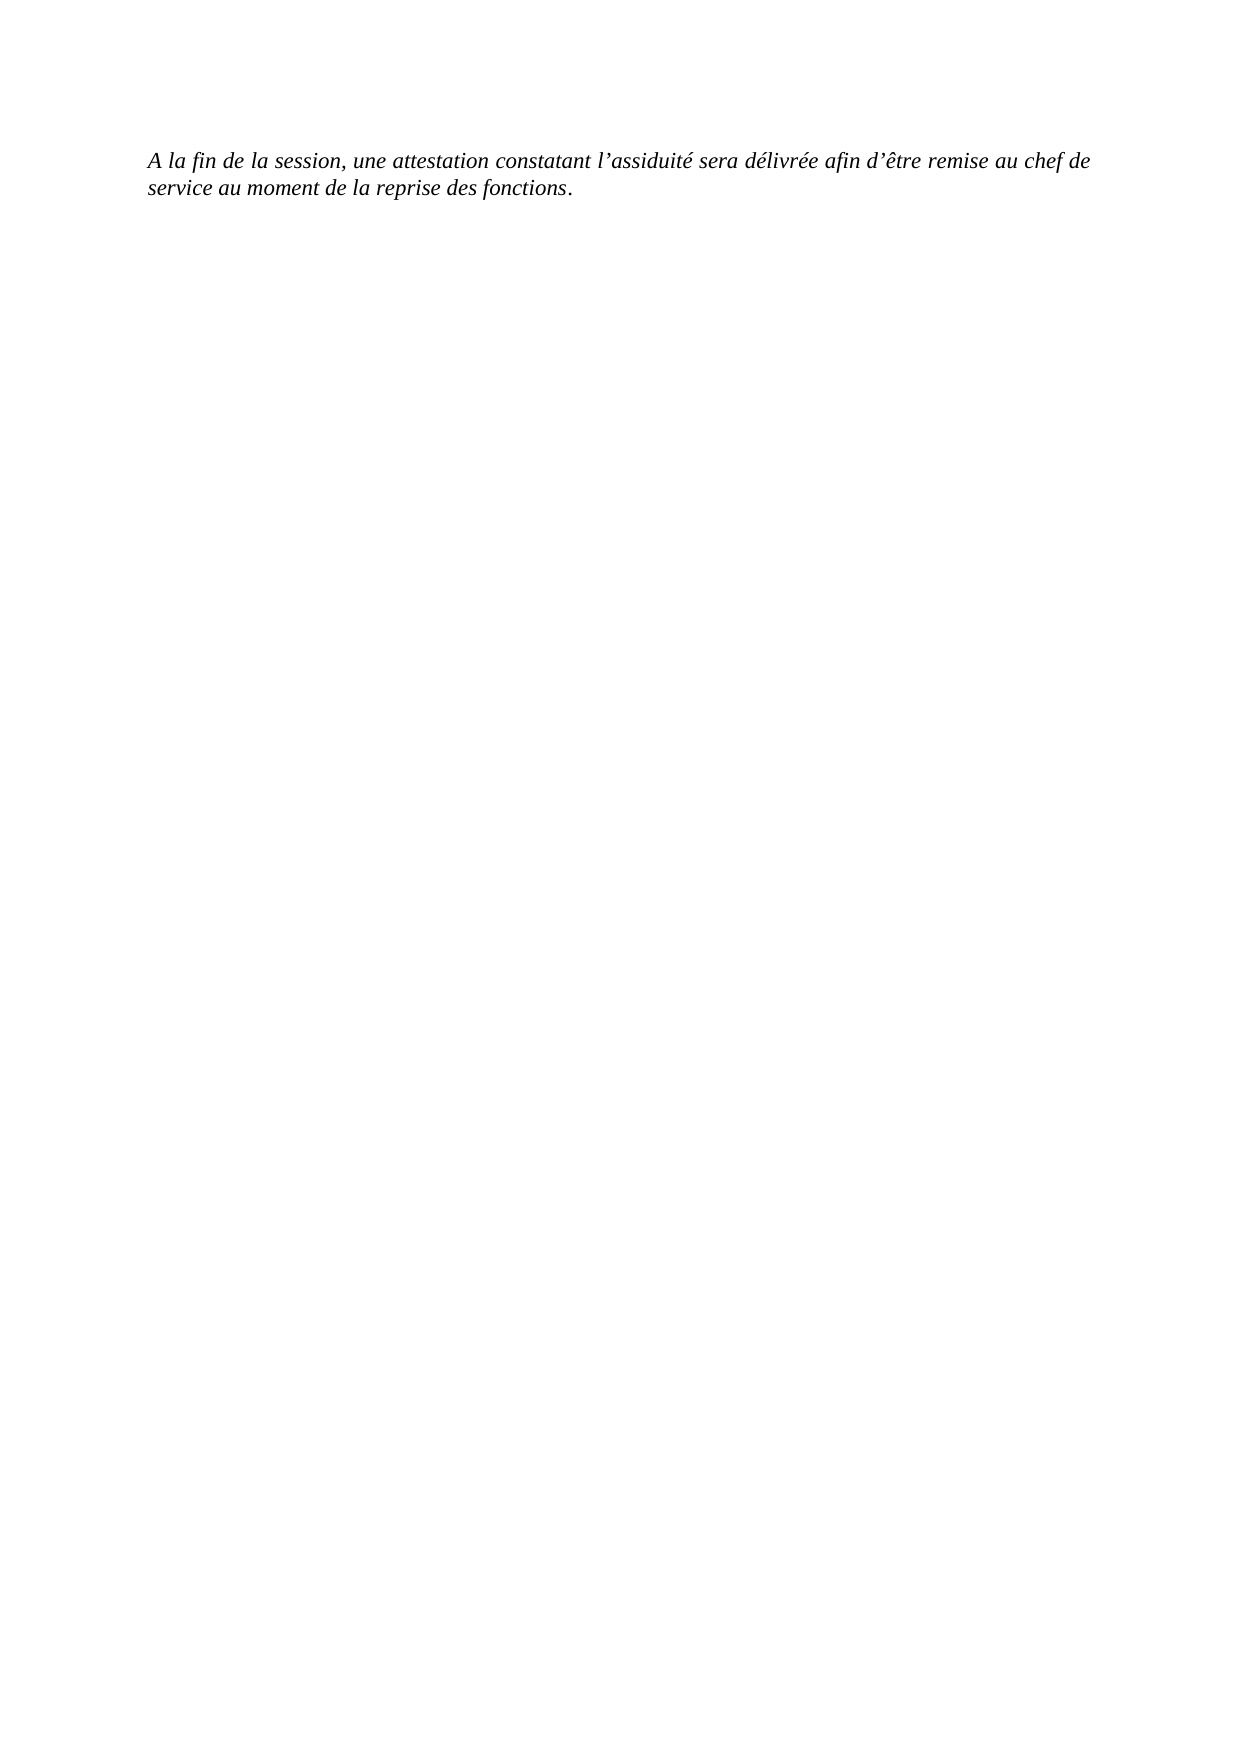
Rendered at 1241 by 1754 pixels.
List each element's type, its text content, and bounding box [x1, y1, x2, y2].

text A la fin de la session, une attestation constatant l’assiduité sera délivrée afin d’être remise au chef de service au moment de la reprise des fonctions. [148, 148, 1093, 200]
